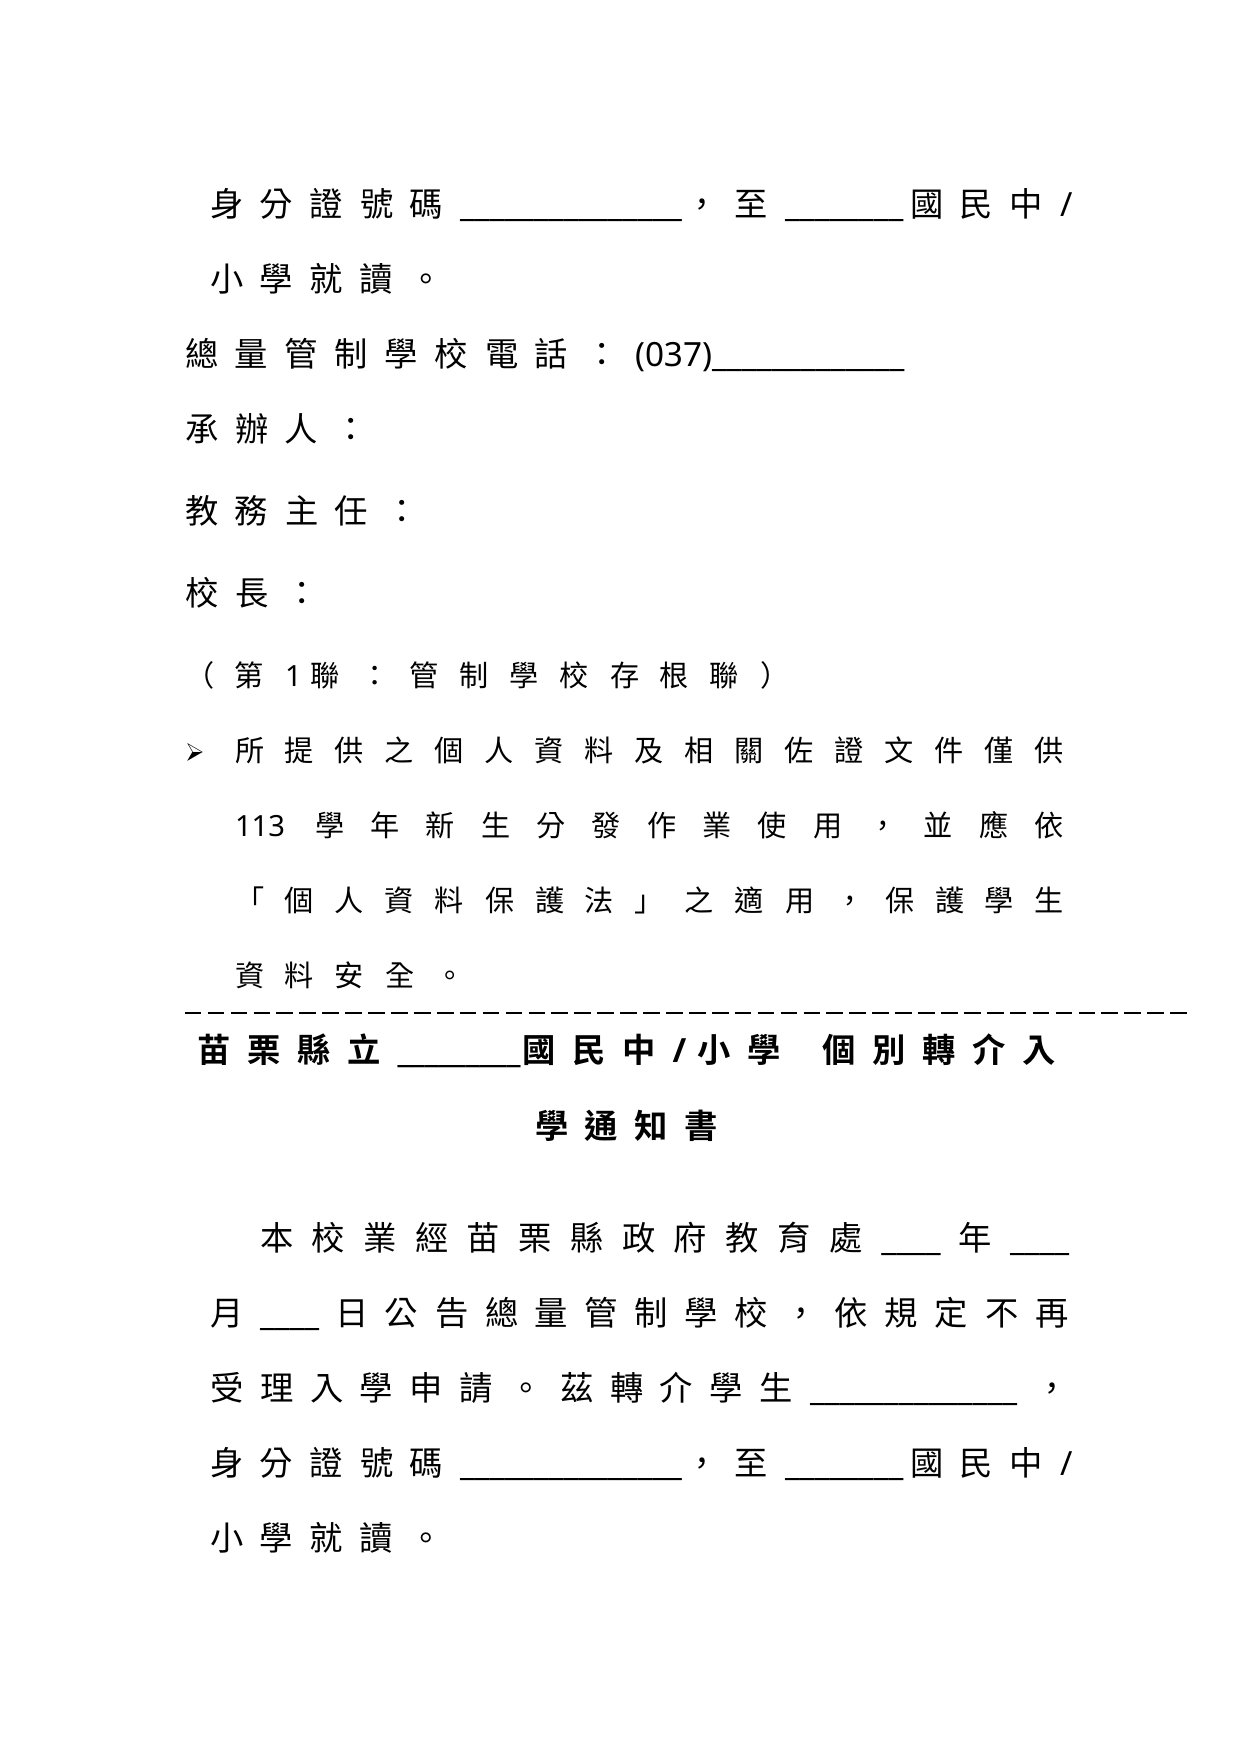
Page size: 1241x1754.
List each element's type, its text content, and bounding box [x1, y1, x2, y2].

text 校長： [185, 554, 1085, 629]
text 總量管制學校電話：(037)_____________ [185, 314, 1085, 389]
text 身分證號碼_______________，至________國民中/小學就讀。 [185, 164, 1085, 314]
list 所提供之個人資料及相關佐證文件僅供113學年新生分發作業使用，並應依「個人資料保護法」之適用，保護學生資料安全。 [185, 711, 1085, 1011]
text 承辦人： [185, 389, 1085, 464]
text 苗栗縣立_________國民中/小學 個別轉介入學通知書 [185, 1011, 1085, 1161]
text 本校業經苗栗縣政府教育處____年____月____日公告總量管制學校，依規定不再受理入學申請。茲轉介學生______________，身分證號碼_______________，至________國民中/小學就讀。 [185, 1198, 1085, 1573]
text （第1聯：管制學校存根聯） [185, 636, 1085, 711]
text 教務主任： [185, 472, 1085, 547]
